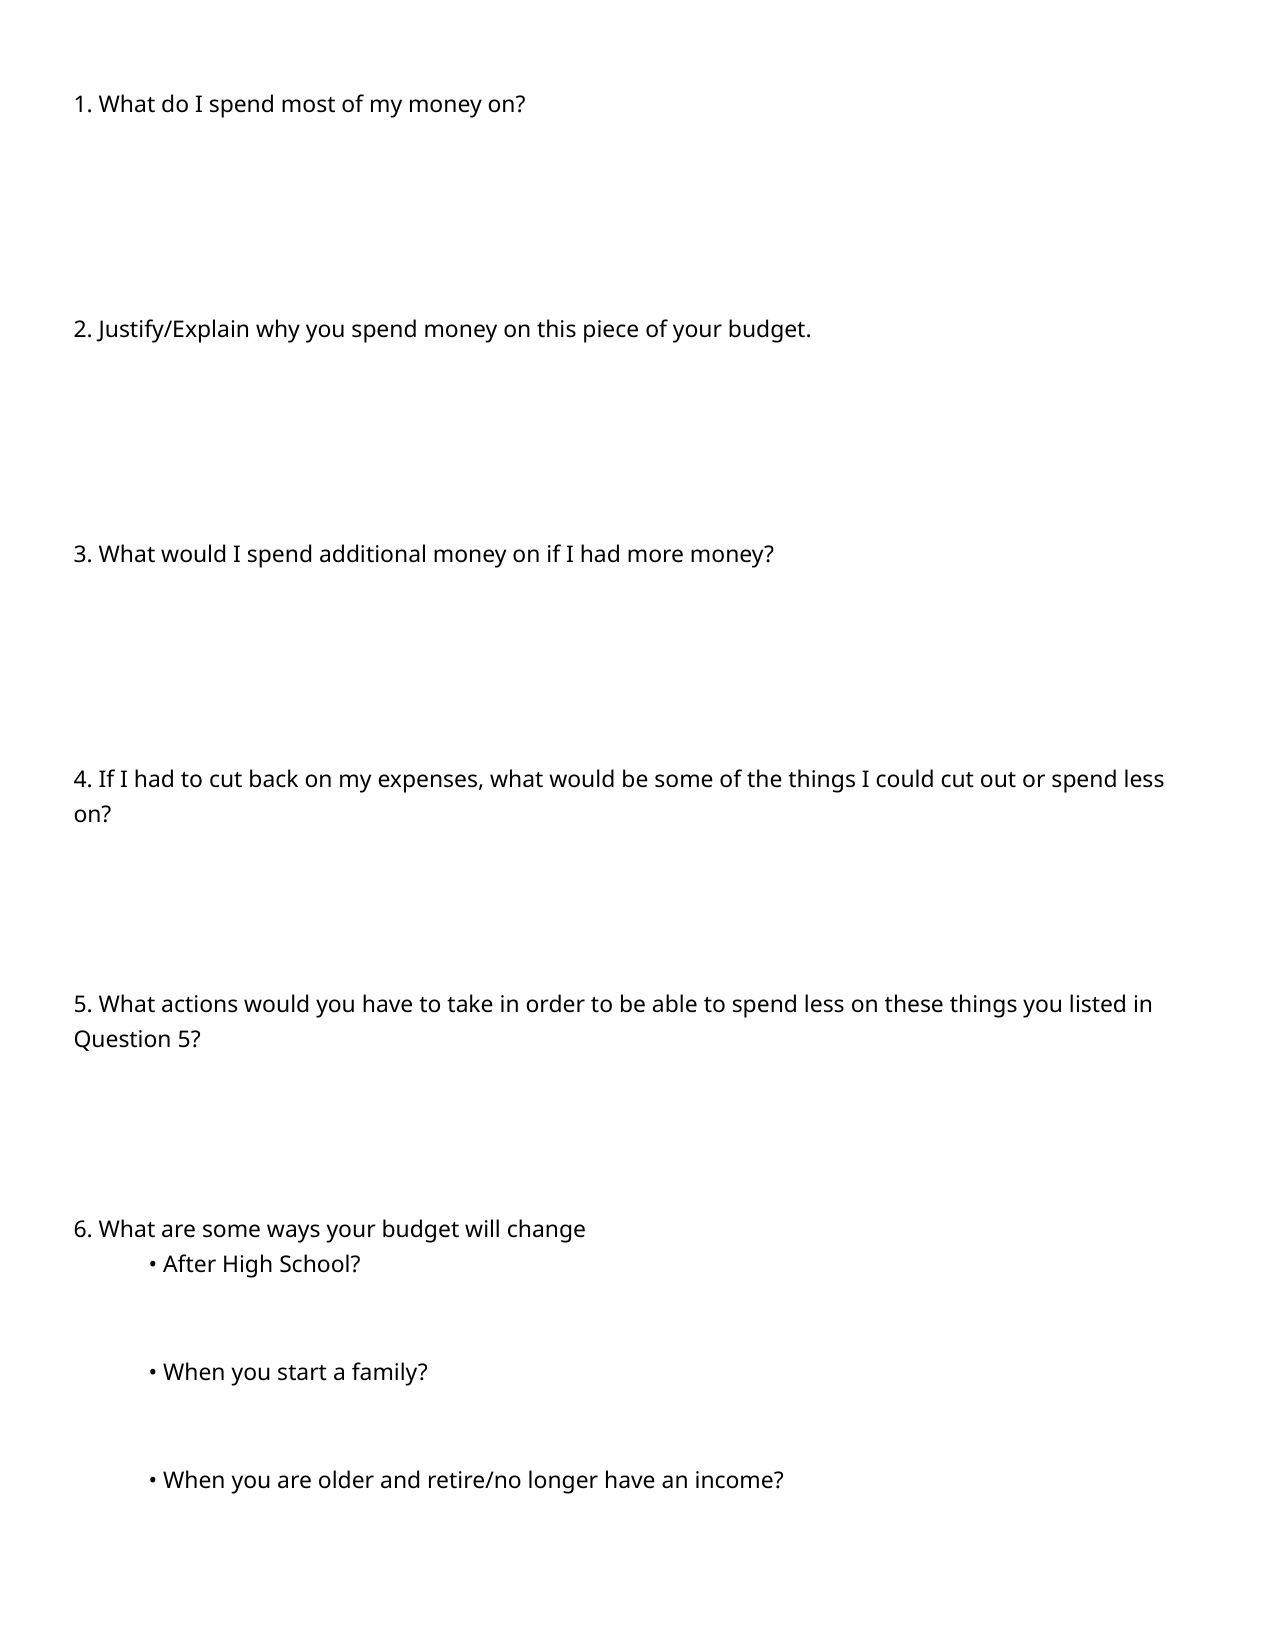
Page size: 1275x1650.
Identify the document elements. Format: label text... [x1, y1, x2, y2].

table_cell 5. What actions would you have to take in order to be able to spend less on these things you listed in Question 5? [64, 977, 1187, 1200]
table_header 1. What do I spend most of my money on? [64, 77, 1187, 300]
table_cell 3. What would I spend additional money on if I had more money? [64, 527, 1187, 750]
table_cell 2. Justify/Explain why you spend money on this piece of your budget. [64, 302, 1187, 525]
table_cell 4. If I had to cut back on my expenses, what would be some of the things I could cut out or spend less on? [64, 752, 1187, 975]
table_cell 6. What are some ways your budget will change • After High School? • When you start a family? • When you are older and retire/no longer have an income? [64, 1202, 1187, 1506]
